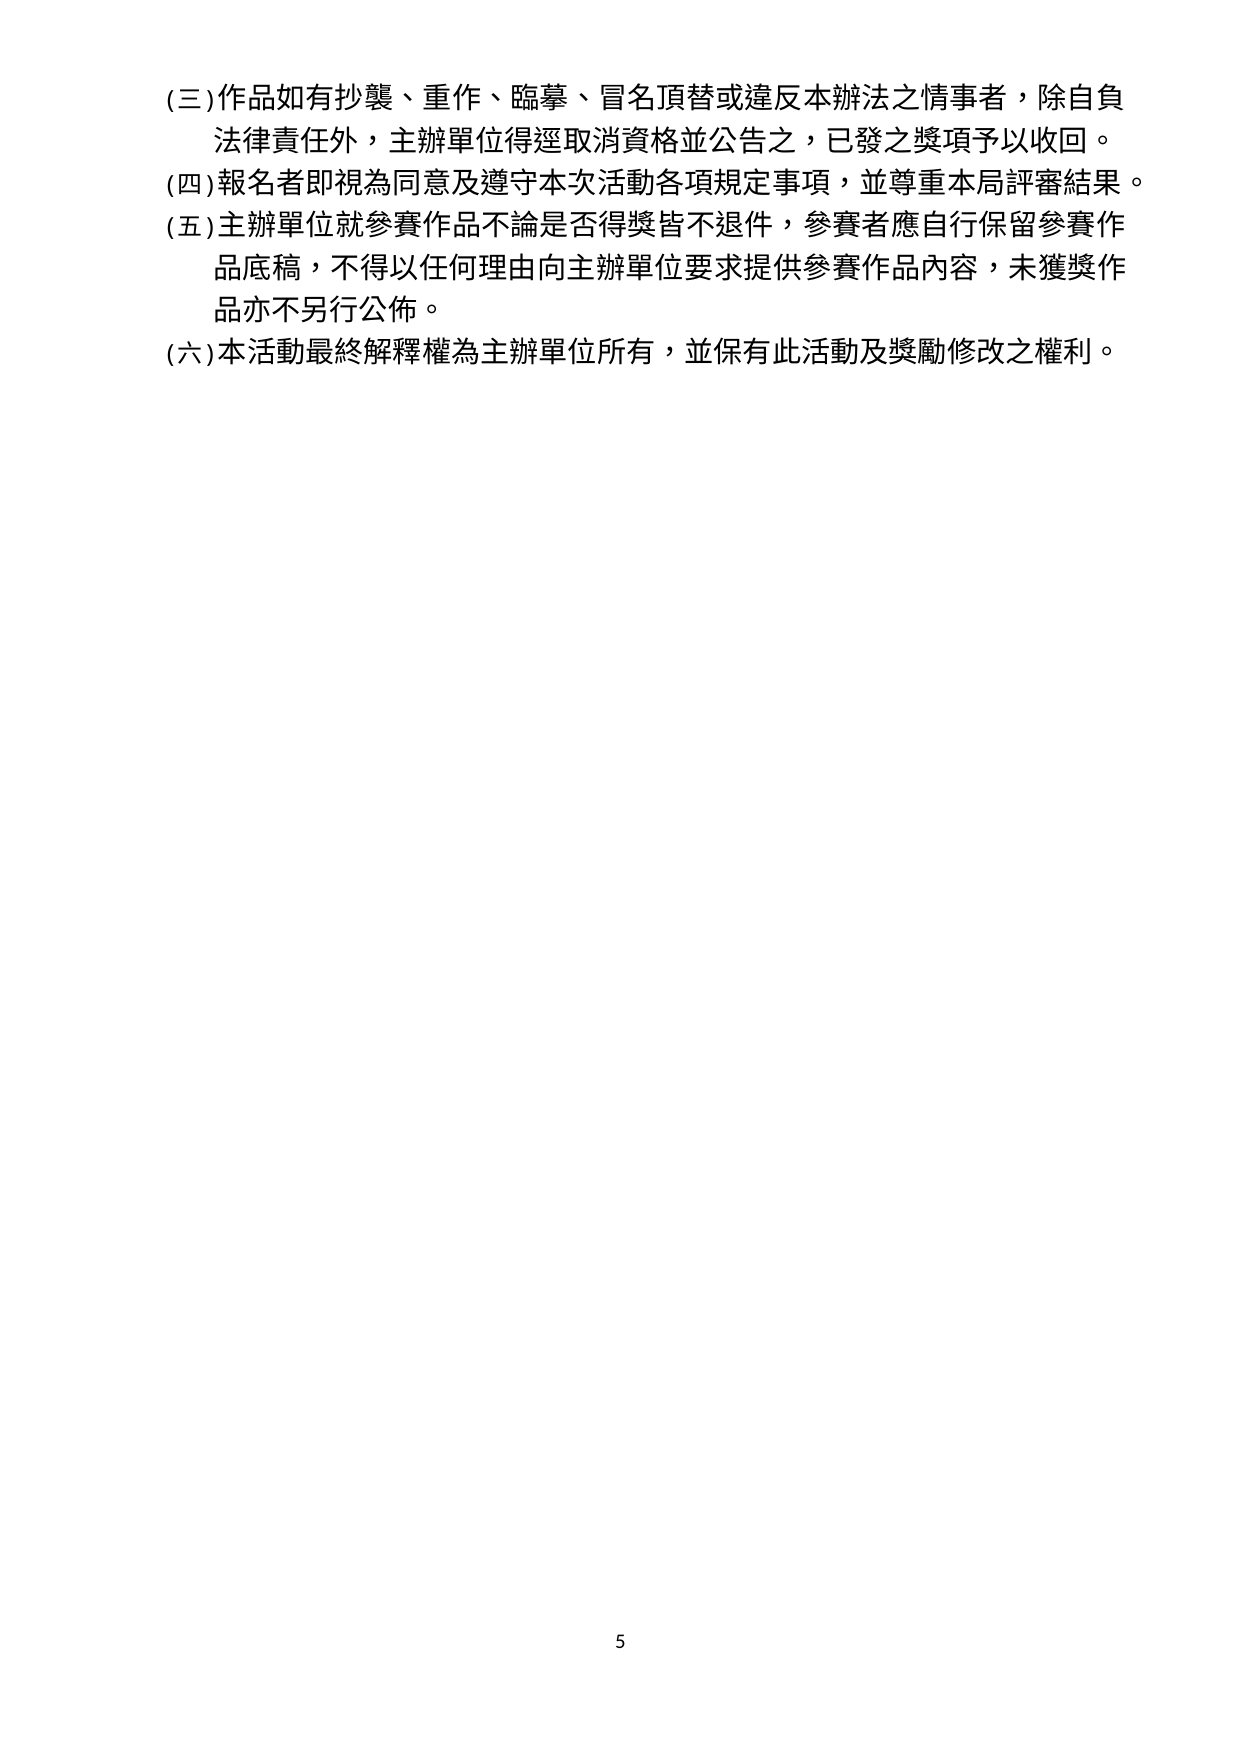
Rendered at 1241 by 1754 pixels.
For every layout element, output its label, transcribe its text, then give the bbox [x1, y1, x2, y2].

list 本活動最終解釋權為主辦單位所有，並保有此活動及獎勵修改之權利。 [163, 329, 1128, 371]
list 報名者即視為同意及遵守本次活動各項規定事項，並尊重本局評審結果。 [163, 159, 1128, 202]
list 主辦單位就參賽作品不論是否得獎皆不退件，參賽者應自行保留參賽作品底稿，不得以任何理由向主辦單位要求提供參賽作品內容，未獲獎作品亦不另行公佈。 [163, 202, 1128, 329]
list 作品如有抄襲、重作、臨摹、冒名頂替或違反本辦法之情事者，除自負法律責任外，主辦單位得逕取消資格並公告之，已發之獎項予以收回。 [163, 75, 1128, 159]
